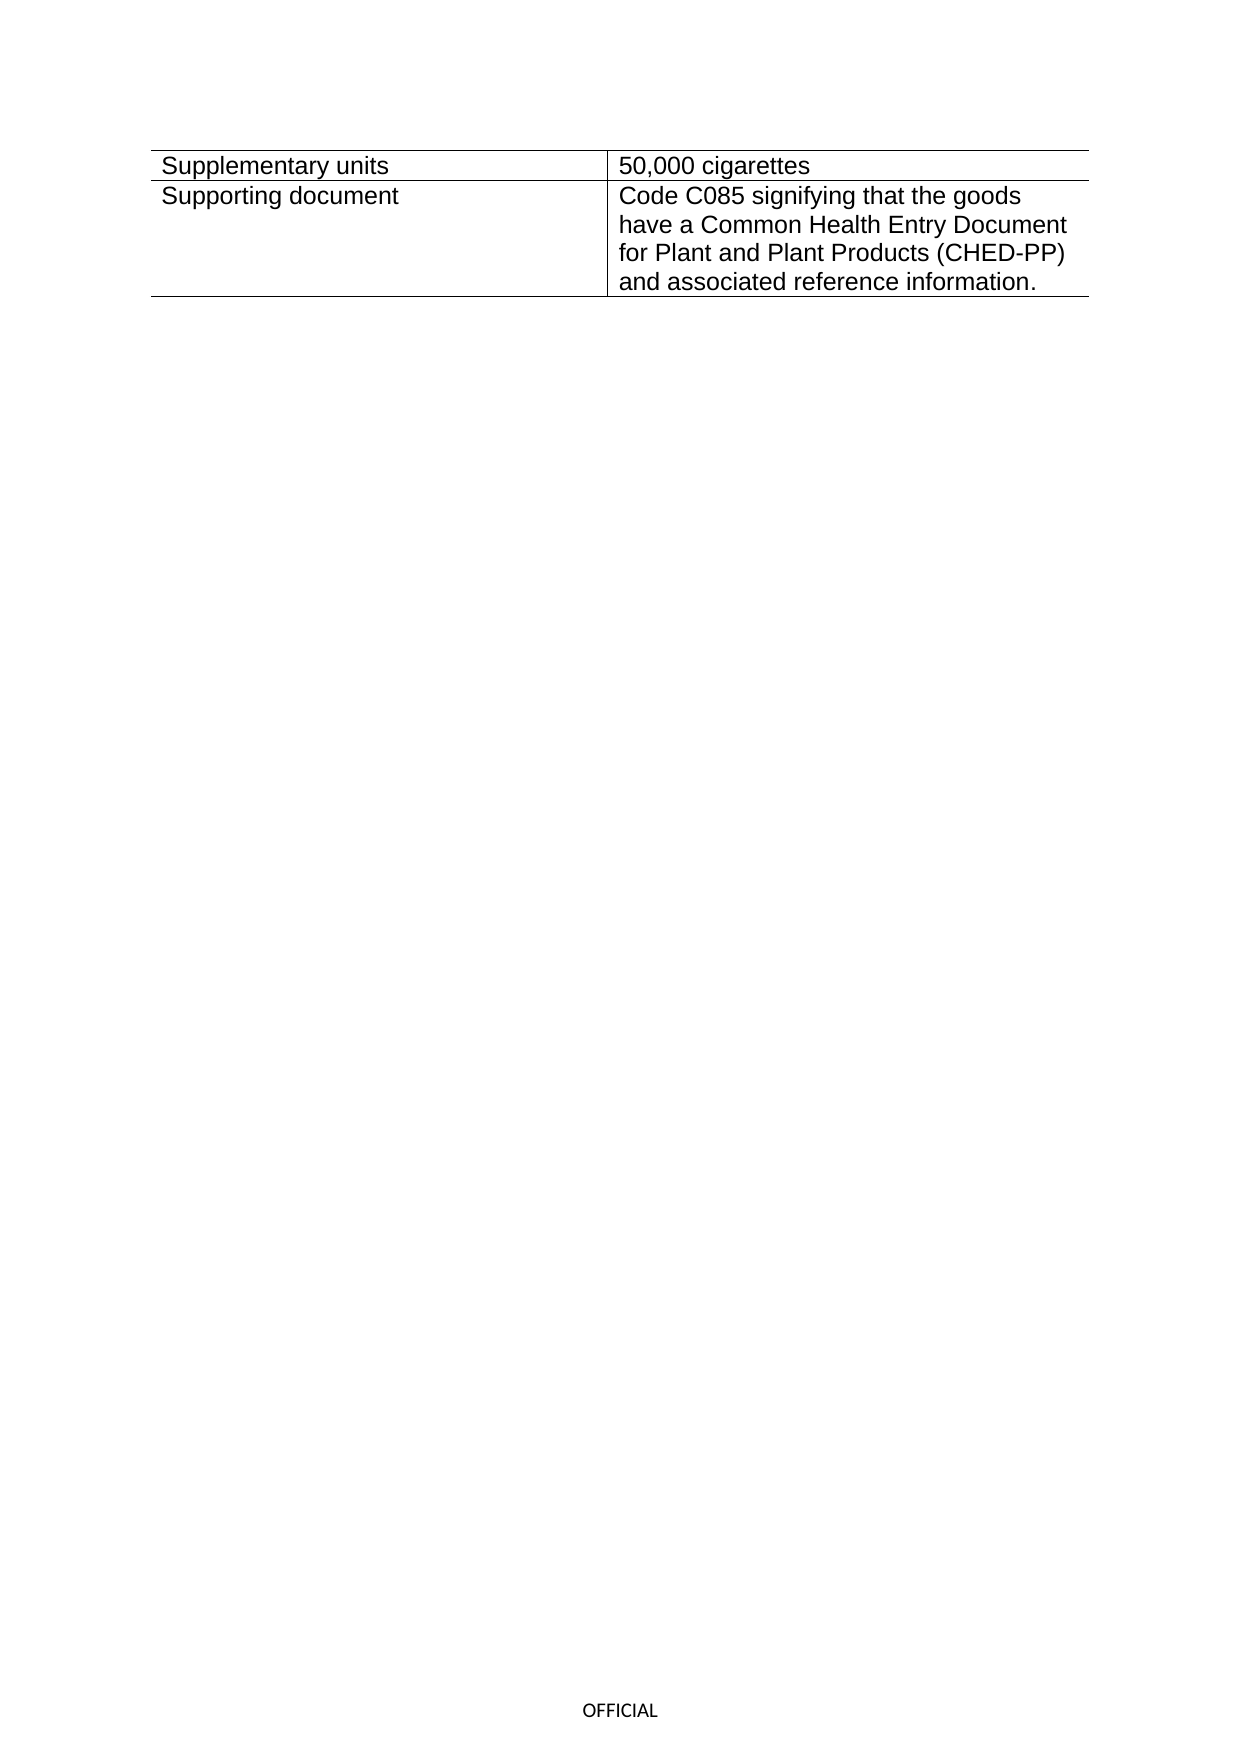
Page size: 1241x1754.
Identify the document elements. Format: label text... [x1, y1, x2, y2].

table_cell Supplementary units [151, 151, 607, 180]
table_cell Code C085 signifying that the goods have a Common Health Entry Document for Plant and Plant Products (CHED-PP) and associated reference information. [608, 181, 1089, 296]
table_cell Supporting document [151, 181, 607, 296]
table_cell 50,000 cigarettes [608, 151, 1089, 180]
